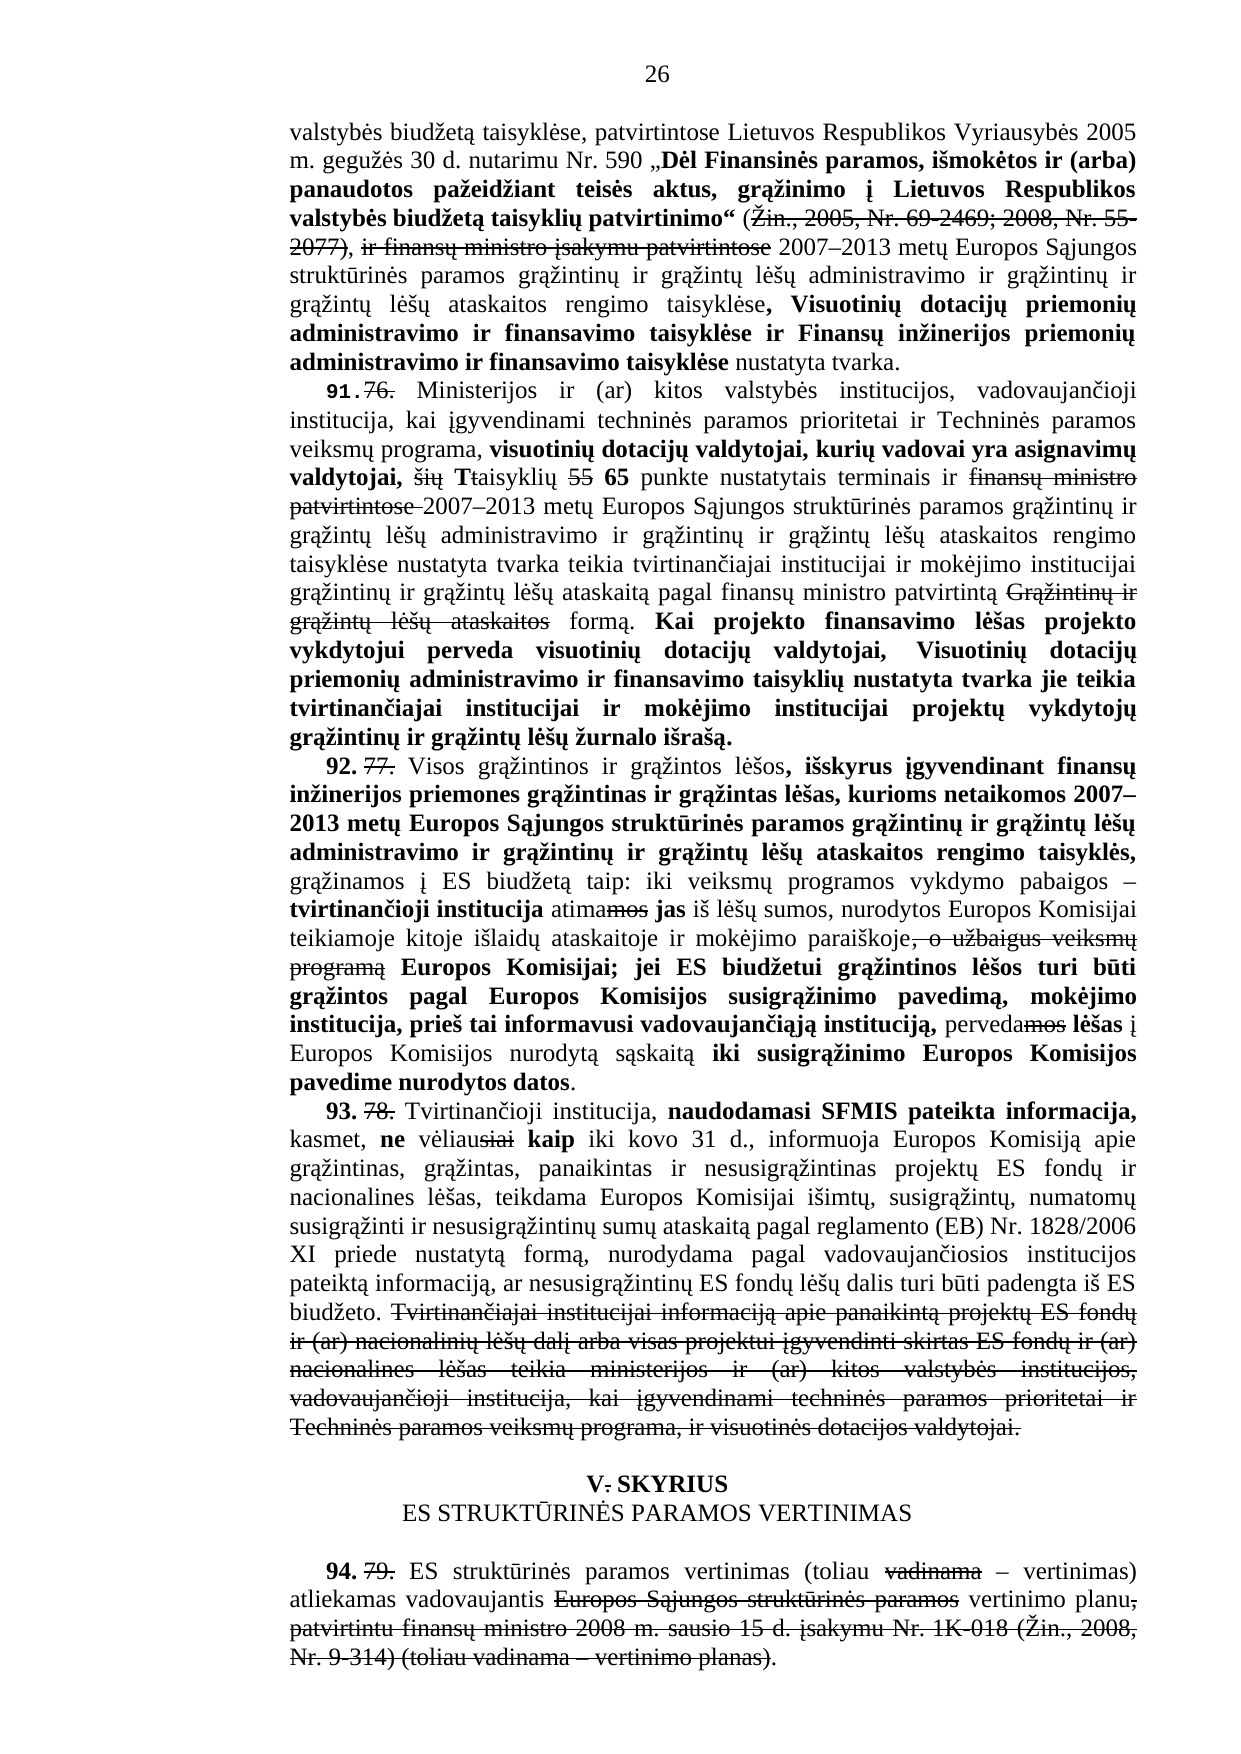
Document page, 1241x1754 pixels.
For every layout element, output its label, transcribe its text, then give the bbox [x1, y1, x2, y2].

list valstybės biudžetą taisyklėse, patvirtintose Lietuvos Respublikos Vyriausybės 2005 m. gegužės 30 d. nutarimu Nr. 590 „Dėl Finansinės paramos, išmokėtos ir (arba) panaudotos pažeidžiant teisės aktus, grąžinimo į Lietuvos Respublikos valstybės biudžetą taisyklių patvirtinimo“ (Žin., 2005, Nr. 69-2469; 2008, Nr. 55-2077), ir finansų ministro įsakymu patvirtintose 2007–2013 metų Europos Sąjungos struktūrinės paramos grąžintinų ir grąžintų lėšų administravimo ir grąžintinų ir grąžintų lėšų ataskaitos rengimo taisyklėse, Visuotinių dotacijų priemonių administravimo ir finansavimo taisyklėse ir Finansų inžinerijos priemonių administravimo ir finansavimo taisyklėse nustatyta tvarka. [252, 117, 1137, 375]
list 78. Tvirtinančioji institucija, naudodamasi SFMIS pateikta informacija, kasmet, ne vėliausiai kaip iki kovo 31 d., informuoja Europos Komisiją apie grąžintinas, grąžintas, panaikintas ir nesusigrąžintinas projektų ES fondų ir nacionalines lėšas, teikdama Europos Komisijai išimtų, susigrąžintų, numatomų susigrąžinti ir nesusigrąžintinų sumų ataskaitą pagal reglamento (EB) Nr. 1828/2006 XI priede nustatytą formą, nurodydama pagal vadovaujančiosios institucijos pateiktą informaciją, ar nesusigrąžintinų ES fondų lėšų dalis turi būti padengta iš ES biudžeto. Tvirtinančiajai institucijai informaciją apie panaikintą projektų ES fondų ir (ar) nacionalinių lėšų dalį arba visas projektui įgyvendinti skirtas ES fondų ir (ar) nacionalines lėšas teikia ministerijos ir (ar) kitos valstybės institucijos, vadovaujančioji institucija, kai įgyvendinami techninės paramos prioritetai ir Techninės paramos veiksmų programa, ir visuotinės dotacijos valdytojai. [252, 1096, 1137, 1441]
list 79. ES struktūrinės paramos vertinimas (toliau vadinama – vertinimas) atliekamas vadovaujantis Europos Sąjungos struktūrinės paramos vertinimo planu, patvirtintu finansų ministro 2008 m. sausio 15 d. įsakymu Nr. 1K-018 (Žin., 2008, Nr. 9-314) (toliau vadinama – vertinimo planas). [252, 1556, 1137, 1671]
list 76. Ministerijos ir (ar) kitos valstybės institucijos, vadovaujančioji institucija, kai įgyvendinami techninės paramos prioritetai ir Techninės paramos veiksmų programa, visuotinių dotacijų valdytojai, kurių vadovai yra asignavimų valdytojai, šių Ttaisyklių 55 65 punkte nustatytais terminais ir finansų ministro patvirtintose 2007–2013 metų Europos Sąjungos struktūrinės paramos grąžintinų ir grąžintų lėšų administravimo ir grąžintinų ir grąžintų lėšų ataskaitos rengimo taisyklėse nustatyta tvarka teikia tvirtinančiajai institucijai ir mokėjimo institucijai grąžintinų ir grąžintų lėšų ataskaitą pagal finansų ministro patvirtintą Grąžintinų ir grąžintų lėšų ataskaitos formą. Kai projekto finansavimo lėšas projekto vykdytojui perveda visuotinių dotacijų valdytojai, Visuotinių dotacijų priemonių administravimo ir finansavimo taisyklių nustatyta tvarka jie teikia tvirtinančiajai institucijai ir mokėjimo institucijai projektų vykdytojų grąžintinų ir grąžintų lėšų žurnalo išrašą. [252, 375, 1137, 751]
list 77. Visos grąžintinos ir grąžintos lėšos, išskyrus įgyvendinant finansų inžinerijos priemones grąžintinas ir grąžintas lėšas, kurioms netaikomos 2007–2013 metų Europos Sąjungos struktūrinės paramos grąžintinų ir grąžintų lėšų administravimo ir grąžintinų ir grąžintų lėšų ataskaitos rengimo taisyklės, grąžinamos į ES biudžetą taip: iki veiksmų programos vykdymo pabaigos – tvirtinančioji institucija atimamos jas iš lėšų sumos, nurodytos Europos Komisijai teikiamoje kitoje išlaidų ataskaitoje ir mokėjimo paraiškoje, o užbaigus veiksmų programą Europos Komisijai; jei ES biudžetui grąžintinos lėšos turi būti grąžintos pagal Europos Komisijos susigrąžinimo pavedimą, mokėjimo institucija, prieš tai informavusi vadovaujančiąją instituciją, pervedamos lėšas į Europos Komisijos nurodytą sąskaitą iki susigrąžinimo Europos Komisijos pavedime nurodytos datos. [252, 751, 1137, 1096]
text V. SKYRIUS [177, 1469, 1137, 1498]
text ES STRUKTŪRINĖS PARAMOS VERTINIMAS [177, 1498, 1137, 1527]
